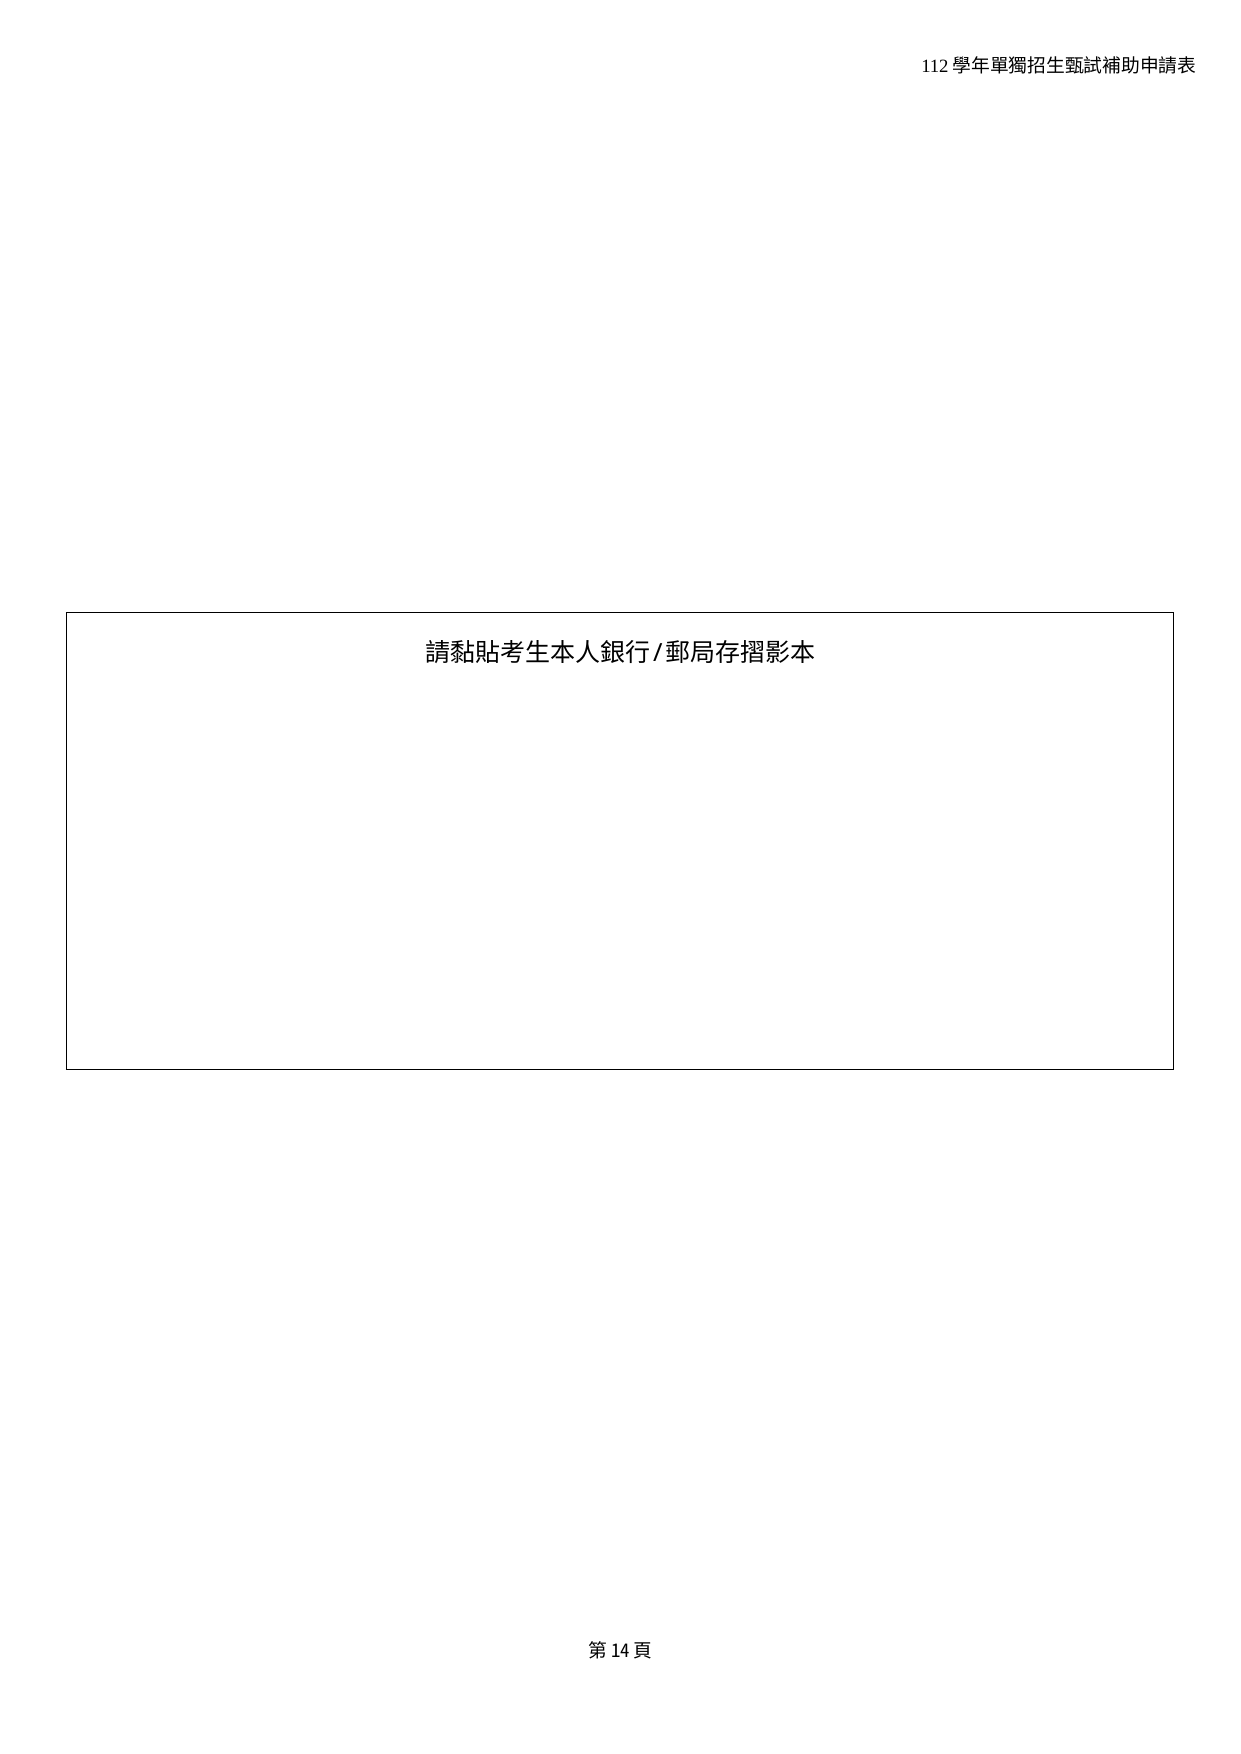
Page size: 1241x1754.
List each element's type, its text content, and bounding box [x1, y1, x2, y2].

table_cell 請黏貼考生本人銀行/郵局存摺影本 [67, 613, 1173, 1069]
